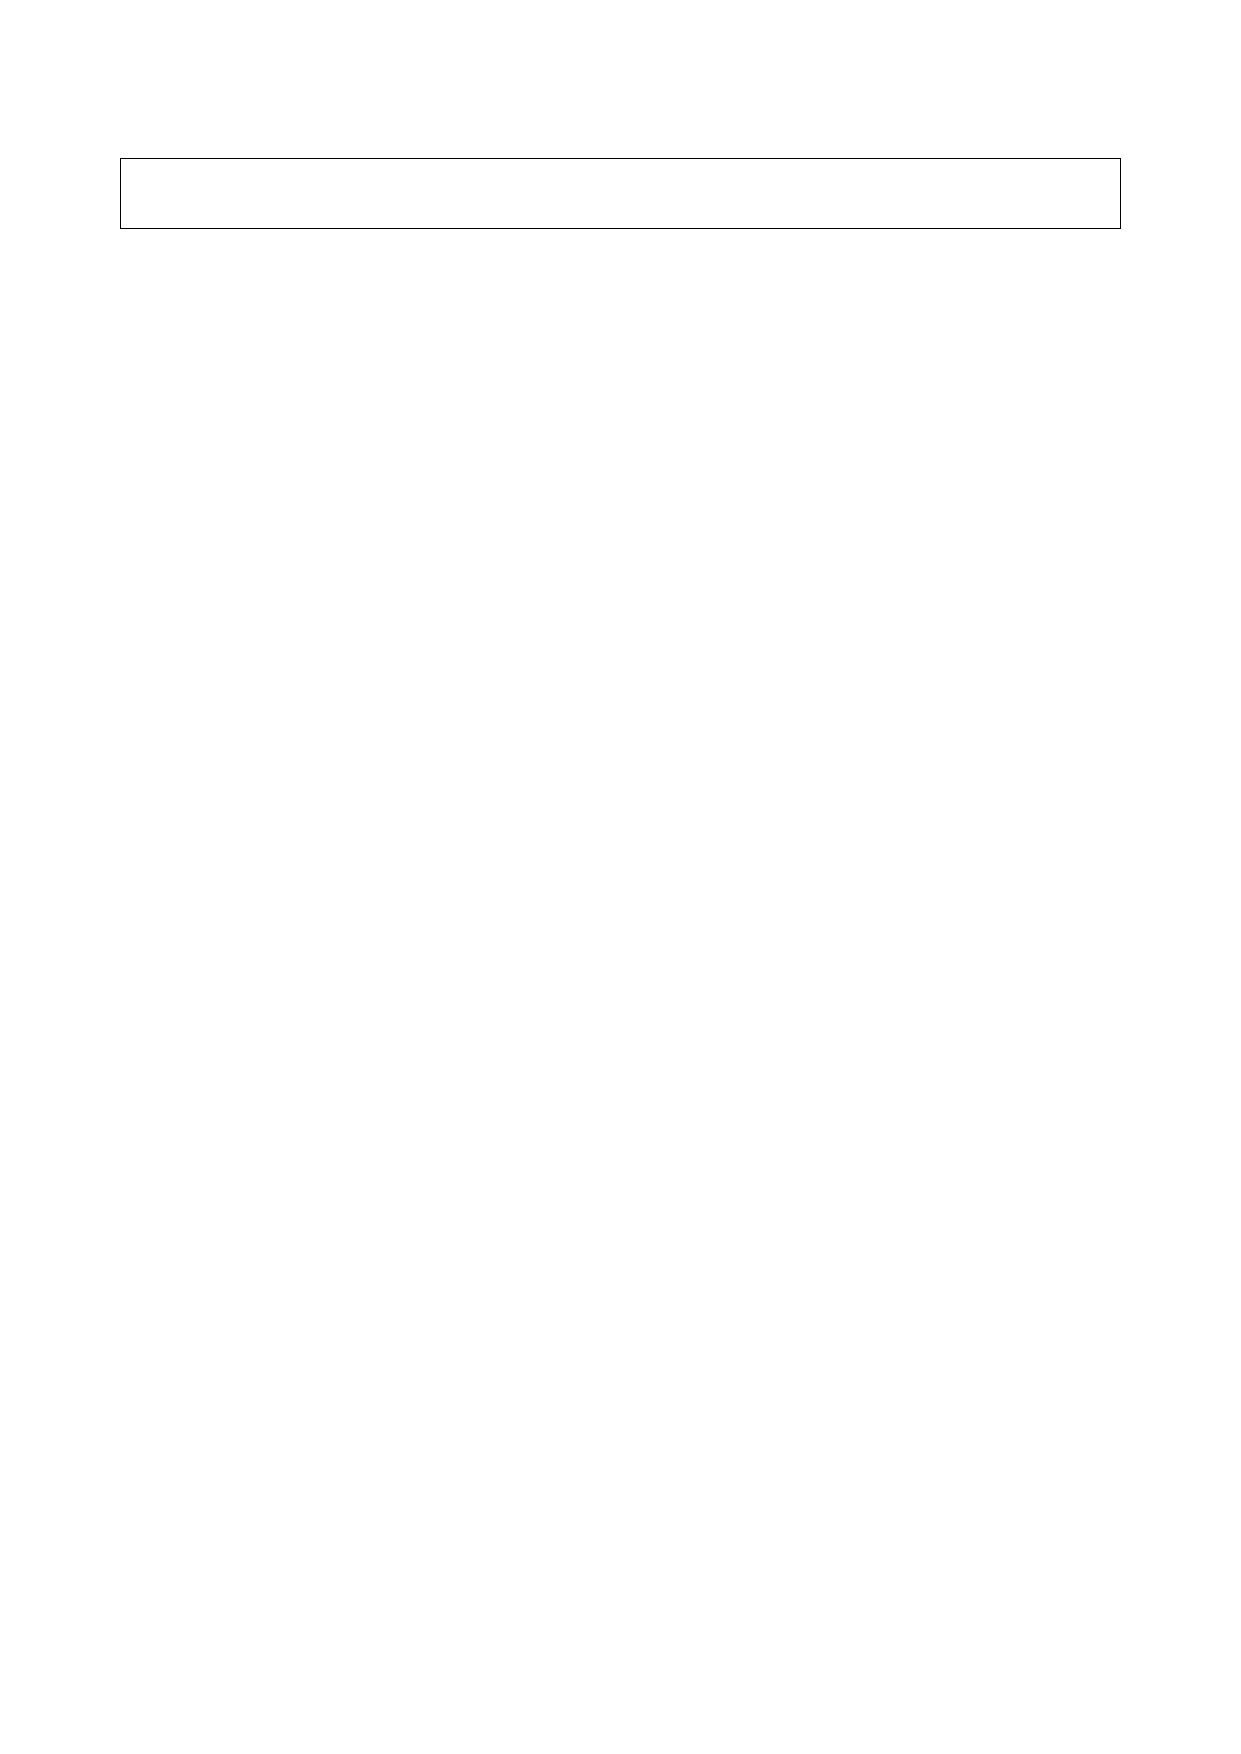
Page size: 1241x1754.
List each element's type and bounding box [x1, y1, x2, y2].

table_cell [121, 159, 1120, 227]
